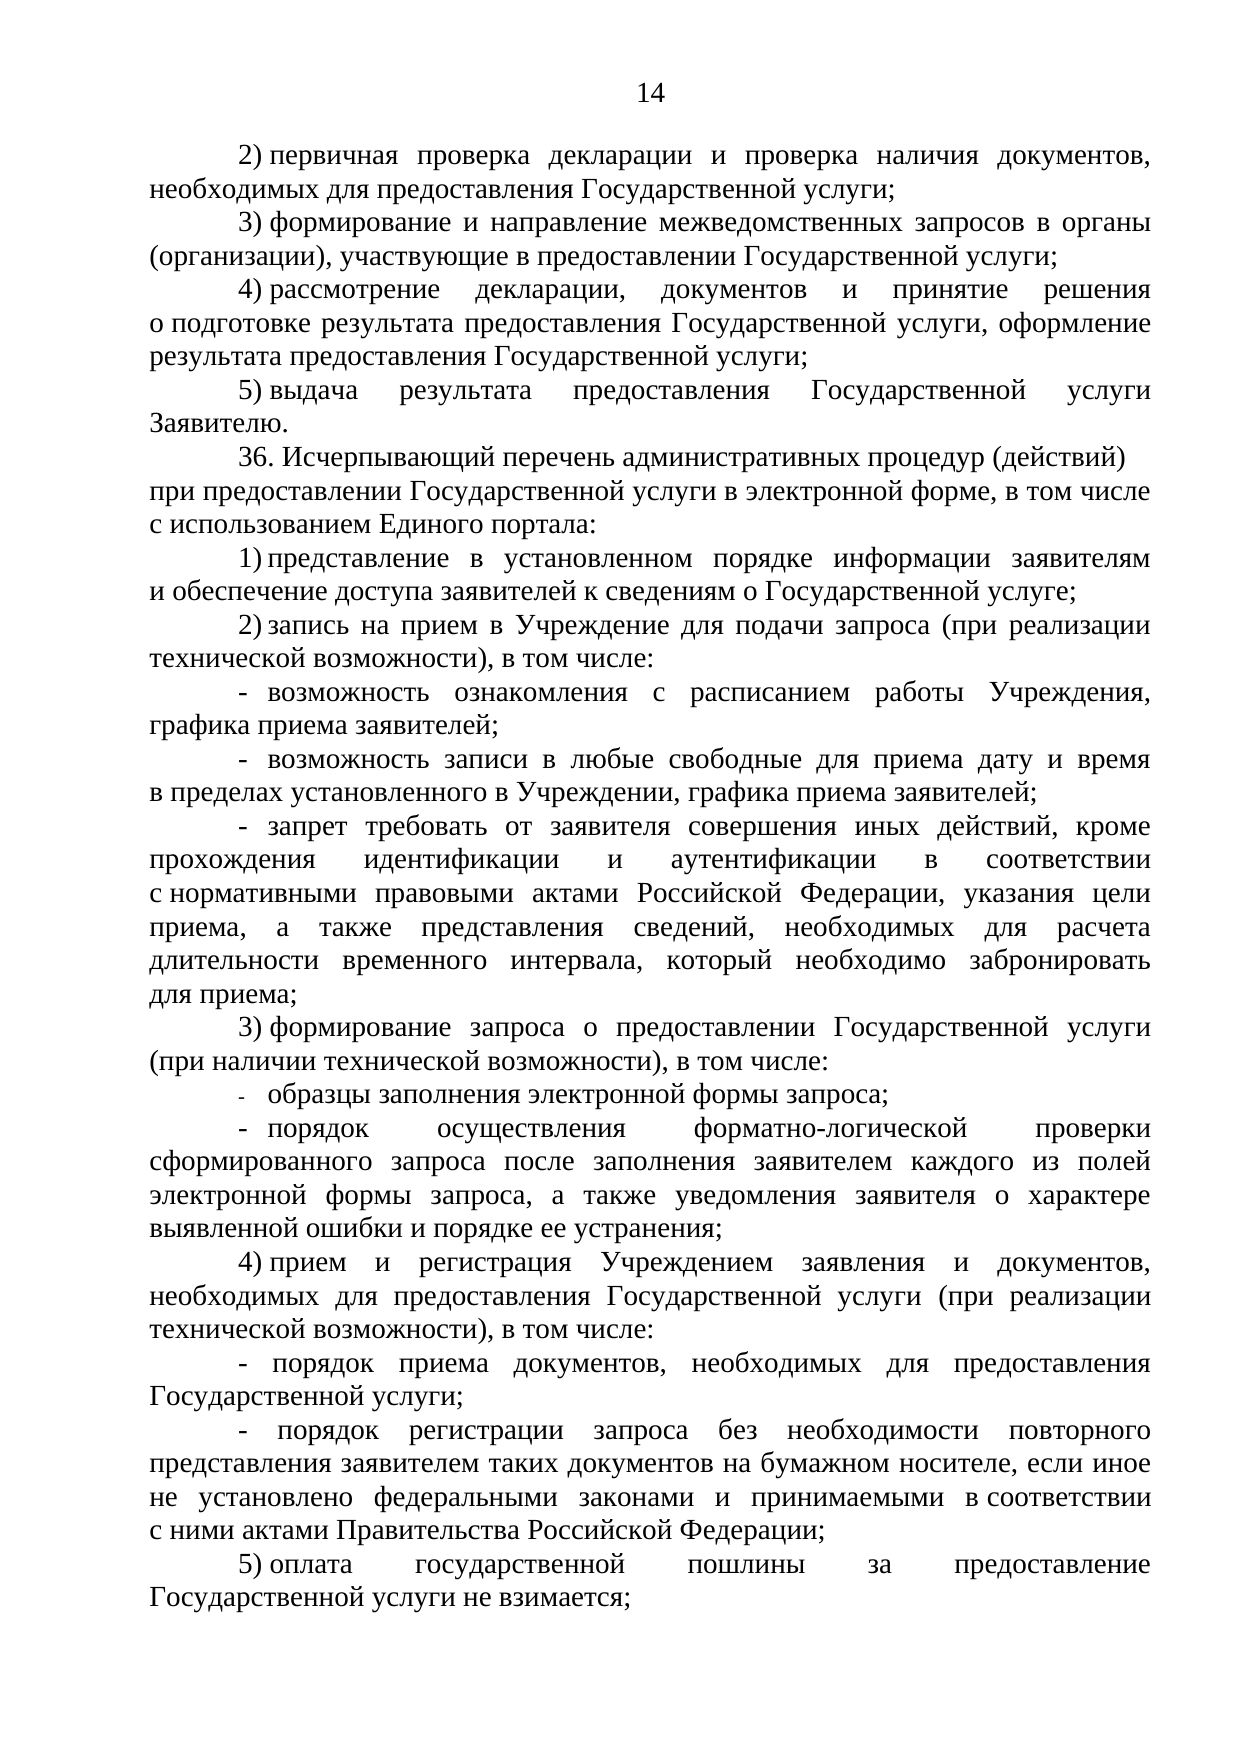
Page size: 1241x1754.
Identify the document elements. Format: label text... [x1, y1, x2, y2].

list возможность записи в любые свободные для приема дату и время в пределах установленного в Учреждении, графика приема заявителей; [149, 741, 1152, 808]
list запись на прием в Учреждение для подачи запроса (при реализации технической возможности), в том числе: [149, 607, 1152, 674]
text - порядок регистрации запроса без необходимости повторного представления заявителем таких документов на бумажном носителе, если иное не установлено федеральными законами и принимаемыми в соответствии с ними актами Правительства Российской Федерации; [149, 1412, 1152, 1546]
text 36. Исчерпывающий перечень административных процедур (действий) [149, 439, 1152, 473]
list запрет требовать от заявителя совершения иных действий, кроме прохождения идентификации и аутентификации в соответствии с нормативными правовыми актами Российской Федерации, указания цели приема, а также представления сведений, необходимых для расчета длительности временного интервала, который необходимо забронировать для приема; [149, 808, 1152, 1009]
text при предоставлении Государственной услуги в электронной форме, в том числе с использованием Единого портала: [149, 473, 1152, 540]
text 3) формирование и направление межведомственных запросов в органы (организации), участвующие в предоставлении Государственной услуги; [149, 204, 1152, 271]
list образцы заполнения электронной формы запроса; [149, 1076, 1152, 1110]
text 3) формирование запроса о предоставлении Государственной услуги (при наличии технической возможности), в том числе: [149, 1009, 1152, 1076]
text 2) первичная проверка декларации и проверка наличия документов, необходимых для предоставления Государственной услуги; [149, 137, 1152, 204]
text 4) рассмотрение декларации, документов и принятие решения о подготовке результата предоставления Государственной услуги, оформление результата предоставления Государственной услуги; [149, 271, 1152, 372]
list возможность ознакомления с расписанием работы Учреждения, графика приема заявителей; [149, 674, 1152, 741]
text 5) выдача результата предоставления Государственной услуги Заявителю. [149, 372, 1152, 439]
text 5) оплата государственной пошлины за предоставление Государственной услуги не взимается; [149, 1546, 1152, 1613]
list порядок осуществления форматно-логической проверки сформированного запроса после заполнения заявителем каждого из полей электронной формы запроса, а также уведомления заявителя о характере выявленной ошибки и порядке ее устранения; [149, 1110, 1152, 1244]
text 4) прием и регистрация Учреждением заявления и документов, необходимых для предоставления Государственной услуги (при реализации технической возможности), в том числе: [149, 1244, 1152, 1345]
list представление в установленном порядке информации заявителям и обеспечение доступа заявителей к сведениям о Государственной услуге; [149, 540, 1152, 607]
text - порядок приема документов, необходимых для предоставления Государственной услуги; [149, 1345, 1152, 1412]
